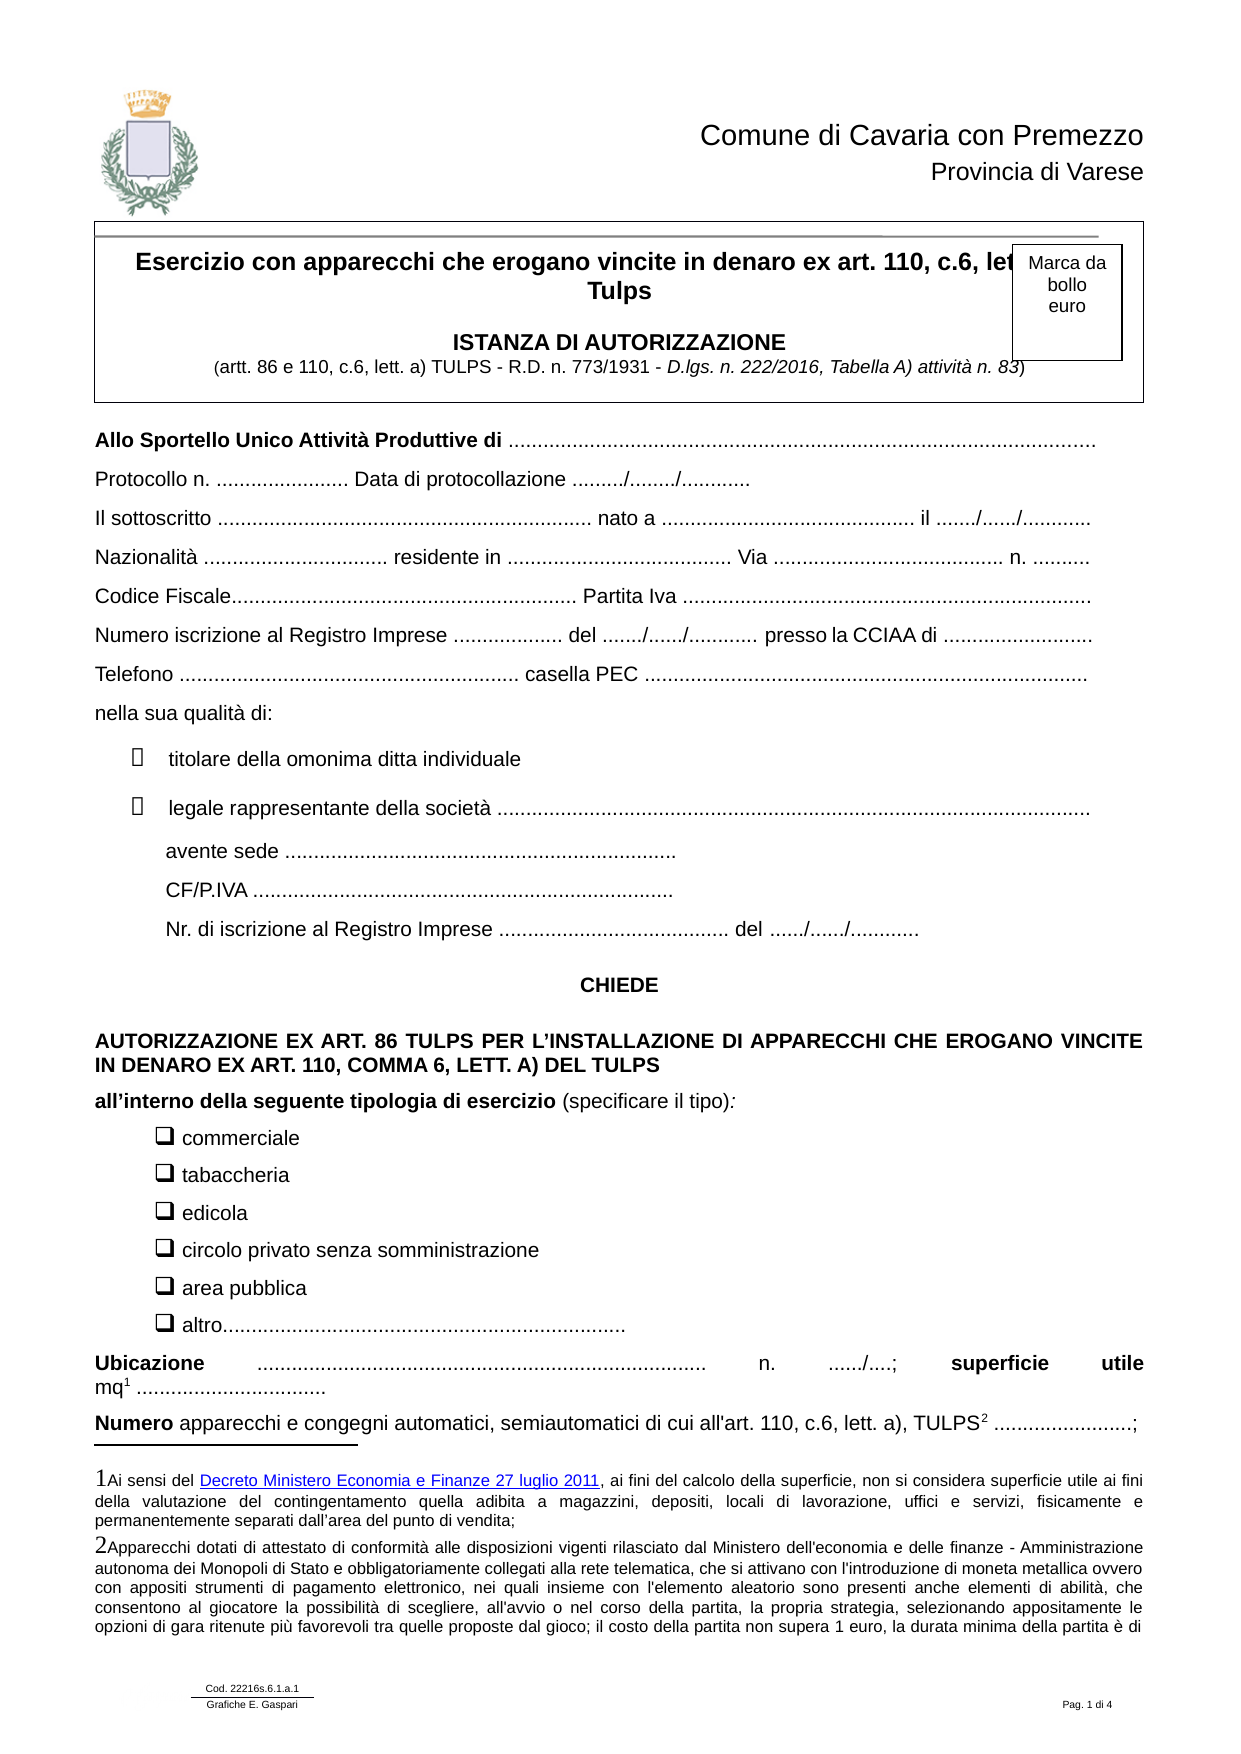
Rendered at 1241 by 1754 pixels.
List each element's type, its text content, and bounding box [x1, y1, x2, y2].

text avente sede .................................................................... [165, 839, 1144, 863]
text Numero iscrizione al Registro Imprese ................... del ......./....../............ presso la CCIAA di .......................... [94, 623, 1144, 647]
text Nr. di iscrizione al Registro Imprese ........................................ del ....../....../............ [165, 917, 1144, 941]
text  tabaccheria [153, 1163, 1144, 1188]
text  area pubblica [153, 1276, 1144, 1301]
text all’interno della seguente tipologia di esercizio (specificare il tipo): [94, 1089, 1144, 1113]
text AUTORIZZAZIONE EX ART. 86 TULPS PER L’INSTALLAZIONE DI APPARECCHI CHE EROGANO VINCITE IN DENARO EX ART. 110, COMMA 6, LETT. A) DEL TULPS [94, 1029, 1144, 1077]
text Ubicazione .............................................................................. n. ....../....; superficie utile mq ................................. [94, 1351, 1144, 1399]
text Il sottoscritto ................................................................. nato a ............................................ il ......./....../............ [94, 506, 1144, 530]
picture [98, 87, 200, 219]
text Numero apparecchi e congegni automatici, semiautomatici di cui all'art. 110, c.6, lett. a), TULPS ........................; [94, 1411, 1144, 1435]
text Ai sensi del Decreto Ministero Economia e Finanze 27 luglio 2011, ai fini del calcolo della superficie, non si considera superficie utile ai fini della valutazione del contingentamento quella adibita a magazzini, depositi, locali di lavorazione, uffici e servizi, fisicamente e permanentemente separati dall’area del punto di vendita; [94, 1463, 1144, 1530]
table_header Esercizio con apparecchi che erogano vincite in denaro ex art. 110, c.6, lett. a) del Tulps ISTANZA DI AUTORIZZAZIONE (artt. 86 e 110, c.6, lett. a) TULPS - R.D. n. 773/1931 - D.lgs. n. 222/2016, Tabella A) attività n. 83) [95, 222, 1143, 402]
text Codice Fiscale............................................................ Partita Iva ....................................................................... [94, 584, 1144, 608]
text CF/P.IVA ......................................................................... [165, 878, 1144, 902]
text  circolo privato senza somministrazione [153, 1238, 1144, 1263]
text  titolare della omonima ditta individuale [130, 739, 1144, 773]
text Apparecchi dotati di attestato di conformità alle disposizioni vigenti rilasciato dal Ministero dell'economia e delle finanze - Amministrazione autonoma dei Monopoli di Stato e obbligatoriamente collegati alla rete telematica, che si attivano con l'introduzione di moneta metallica ovvero con appositi strumenti di pagamento elettronico, nei quali insieme con l'elemento aleatorio sono presenti anche elementi di abilità, che consentono al giocatore la possibilità di scegliere, all'avvio o nel corso della partita, la propria strategia, selezionando appositamente le opzioni di gara ritenute più favorevoli tra quelle proposte dal gioco; il costo della partita non supera 1 euro, la durata minima della partita è di [94, 1530, 1144, 1636]
text Provincia di Varese [200, 157, 1144, 185]
text Allo Sportello Unico Attività Produttive di [94, 428, 1144, 452]
text Comune di Cavaria con Premezzo [200, 118, 1144, 152]
text Nazionalità ................................ residente in ....................................... Via ........................................ n. .......... [94, 545, 1144, 569]
text  legale rappresentante della società ....................................................................................................... [130, 789, 1144, 823]
text CHIEDE [94, 973, 1144, 997]
text Telefono ........................................................... casella PEC ............................................................................. [94, 661, 1144, 685]
text  edicola [153, 1201, 1144, 1226]
text Protocollo n. ....................... Data di protocollazione ........./......../............ [94, 467, 1144, 491]
text nella sua qualità di: [94, 700, 1144, 724]
text  altro...................................................................... [153, 1313, 1144, 1338]
text  commerciale [153, 1126, 1144, 1151]
